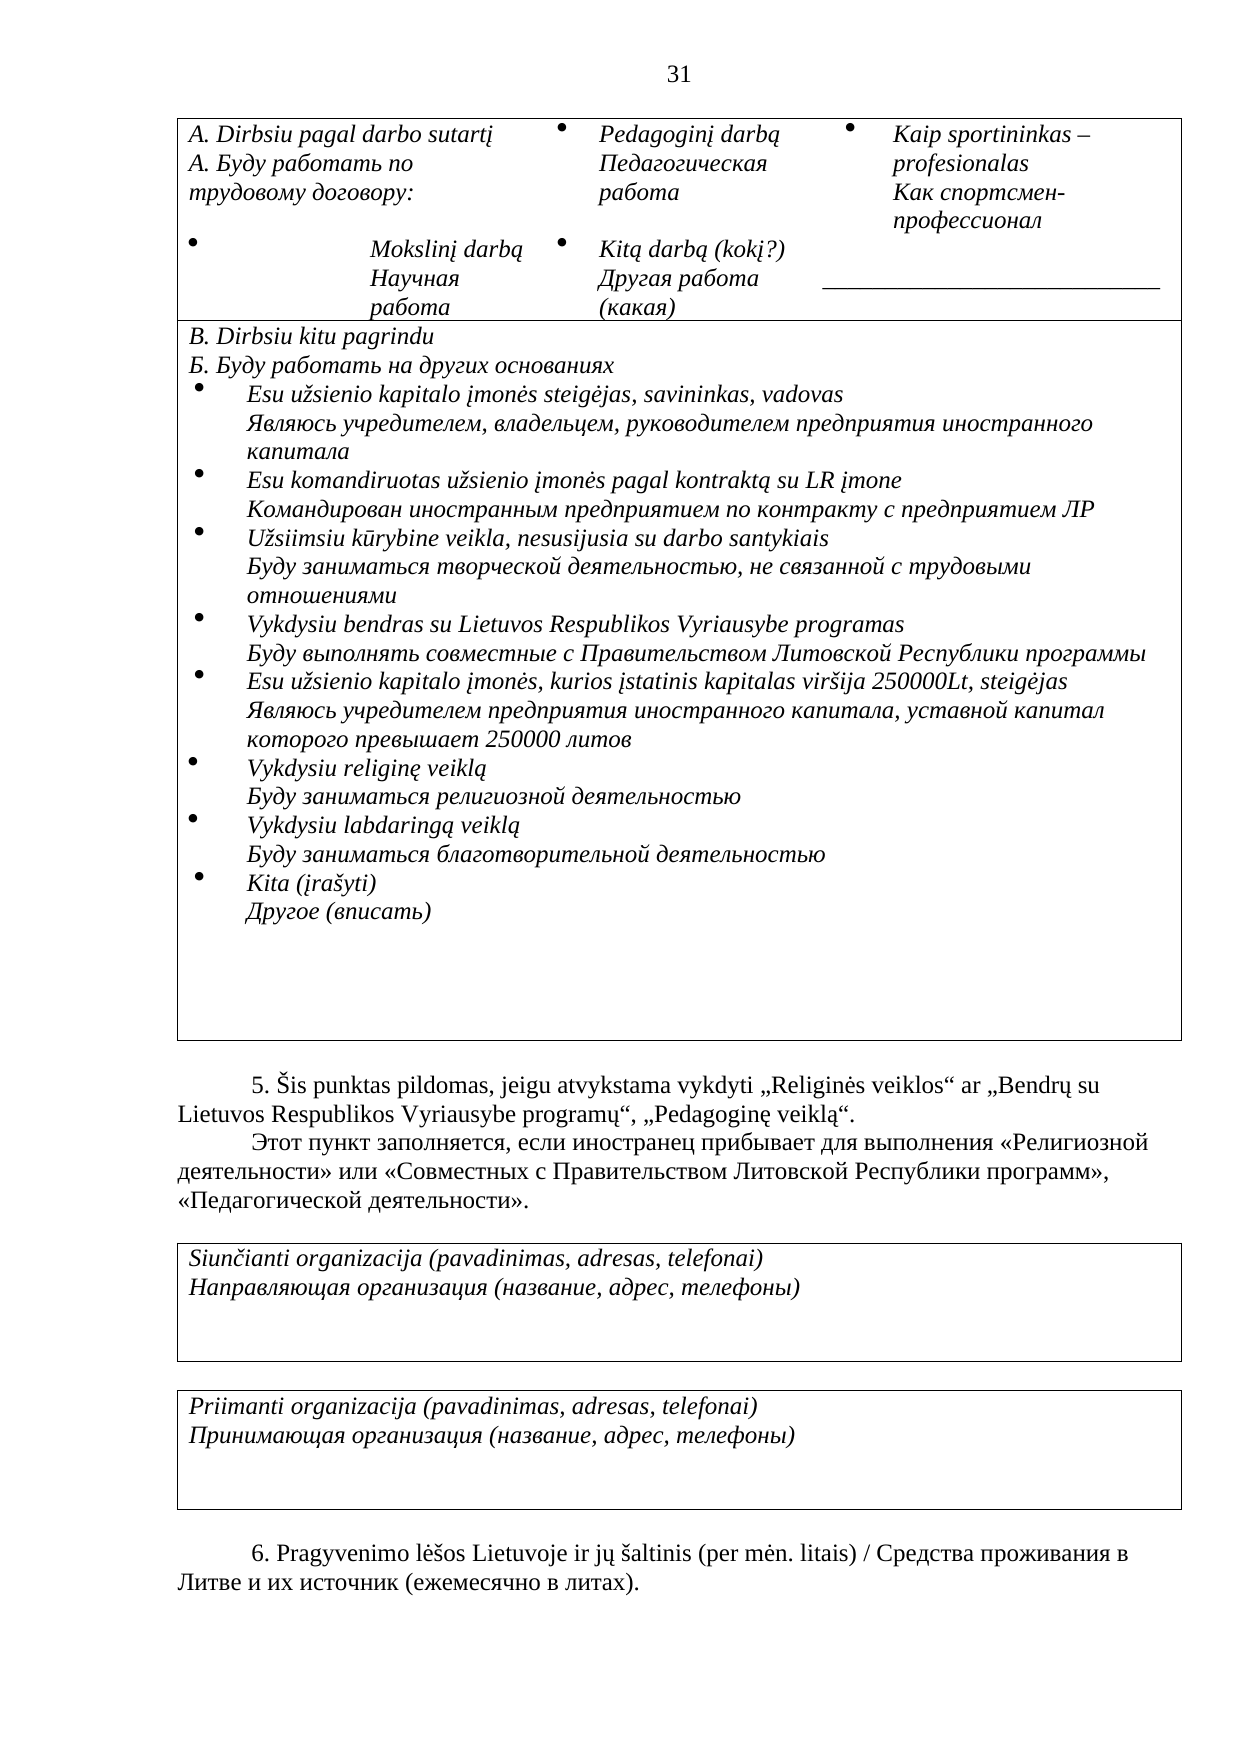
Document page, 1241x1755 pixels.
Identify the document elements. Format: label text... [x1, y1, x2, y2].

table_cell  [178, 609, 235, 666]
table_cell  [178, 753, 235, 810]
table_cell  [835, 119, 882, 234]
table_cell Kaip sportininkas – profesionalas Как спортсмен-профессионал [882, 119, 1181, 234]
table_cell  [546, 119, 588, 234]
table_cell ___________________________ [811, 234, 1181, 320]
table_cell  [178, 868, 235, 1040]
table_header Priimanti organizacija (pavadinimas, adresas, telefonai) Принимающая организация (название, адрес, телефоны) [178, 1391, 1181, 1508]
table_cell Kita (įrašyti) Другое (вписать) [235, 868, 1181, 1040]
table_cell  [178, 810, 235, 868]
table_cell  [178, 666, 235, 753]
table_cell Mokslinį darbą Научная работа [359, 234, 546, 320]
table_cell  [178, 379, 235, 465]
table_cell  [178, 523, 235, 609]
table_cell Užsiimsiu kūrybine veikla, nesusijusia su darbo santykiais Буду заниматься творческой деятельностью, не связанной с трудовыми отношениями [235, 523, 1181, 609]
text Этот пункт заполняется, если иностранец прибывает для выполнения «Религиозной деятельности» или «Совместных с Правительством Литовской Республики программ», «Педагогической деятельности». [177, 1127, 1181, 1214]
table_cell Vykdysiu bendras su Lietuvos Respublikos Vyriausybe programas Буду выполнять совместные с Правительством Литовской Республики программы [235, 609, 1181, 666]
table_cell  [178, 465, 235, 523]
table_cell Vykdysiu labdaringą veiklą Буду заниматься благотворительной деятельностью [235, 810, 1181, 868]
text 6. Pragyvenimo lėšos Lietuvoje ir jų šaltinis (per mėn. litais) / Средства проживания в Литве и их источник (ежемесячно в литах). [177, 1538, 1181, 1596]
table_cell  [546, 234, 588, 320]
table_header Siunčianti organizacija (pavadinimas, adresas, telefonai) Направляющая организация (название, адрес, телефоны) [178, 1244, 1181, 1361]
text 5. Šis punktas pildomas, jeigu atvykstama vykdyti „Religinės veiklos“ ar „Bendrų su Lietuvos Respublikos Vyriausybe programų“, „Pedagoginę veiklą“. [177, 1070, 1181, 1127]
table_cell  [178, 234, 358, 320]
table_cell Vykdysiu religinę veiklą Буду заниматься религиозной деятельностью [235, 753, 1181, 810]
table_cell B. Dirbsiu kitu pagrindu Б. Буду работать на других основаниях [178, 321, 1181, 379]
table_cell Esu užsienio kapitalo įmonės, kurios įstatinis kapitalas viršija 250000Lt, steigėjas Являюсь учредителем предприятия иностранного капитала, уставной капитал которого превышает 250000 литов [235, 666, 1181, 753]
table_cell A. Dirbsiu pagal darbo sutartį А. Буду работать по трудовому договору: [178, 119, 546, 234]
table_cell Esu užsienio kapitalo įmonės steigėjas, savininkas, vadovas Являюсь учредителем, владельцем, руководителем предприятия иностранного капитала [235, 379, 1181, 465]
table_cell Pedagoginį darbą Педагогическая работа [588, 119, 834, 234]
table_cell Esu komandiruotas užsienio įmonės pagal kontraktą su LR įmone Командирован иностранным предприятием по контракту с предприятием ЛР [235, 465, 1181, 523]
table_cell Kitą darbą (kokį?) Другая работа (какая) [588, 234, 811, 320]
